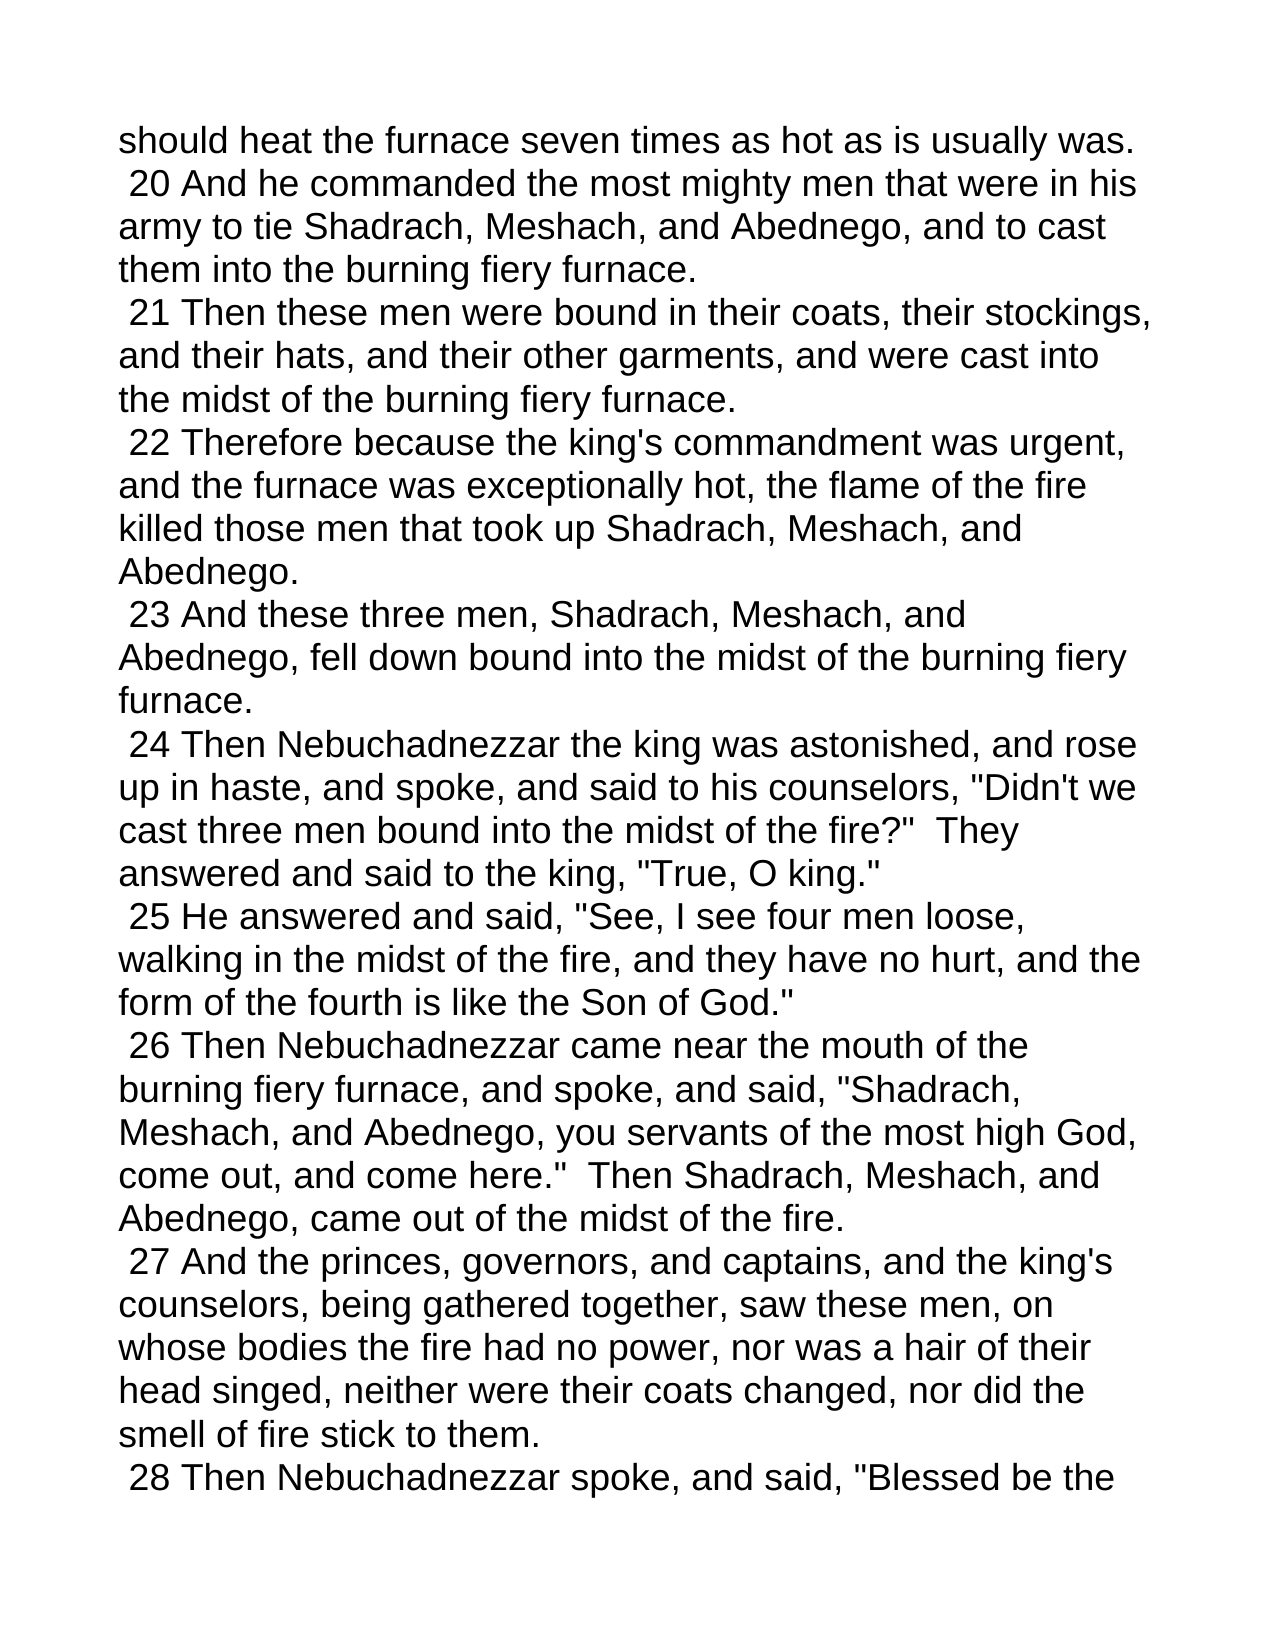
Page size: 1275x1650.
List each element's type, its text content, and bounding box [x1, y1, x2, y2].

text 27 And the princes, governors, and captains, and the king's counselors, being gathered together, saw these men, on whose bodies the fire had no power, nor was a hair of their head singed, neither were their coats changed, nor did the smell of fire stick to them. [118, 1239, 1157, 1455]
text 24 Then Nebuchadnezzar the king was astonished, and rose up in haste, and spoke, and said to his counselors, "Didn't we cast three men bound into the midst of the fire?" They answered and said to the king, "True, O king." [118, 722, 1157, 894]
text 22 Therefore because the king's commandment was urgent, and the furnace was exceptionally hot, the flame of the fire killed those men that took up Shadrach, Meshach, and Abednego. [118, 420, 1157, 592]
text 25 He answered and said, "See, I see four men loose, walking in the midst of the fire, and they have no hurt, and the form of the fourth is like the Son of God." [118, 894, 1157, 1024]
text 21 Then these men were bound in their coats, their stockings, and their hats, and their other garments, and were cast into the midst of the burning fiery furnace. [118, 291, 1157, 420]
text 28 Then Nebuchadnezzar spoke, and said, "Blessed be the [118, 1455, 1157, 1498]
text 26 Then Nebuchadnezzar came near the mouth of the burning fiery furnace, and spoke, and said, "Shadrach, Meshach, and Abednego, you servants of the most high God, come out, and come here." Then Shadrach, Meshach, and Abednego, came out of the midst of the fire. [118, 1024, 1157, 1239]
text 20 And he commanded the most mighty men that were in his army to tie Shadrach, Meshach, and Abednego, and to cast them into the burning fiery furnace. [118, 161, 1157, 291]
text should heat the furnace seven times as hot as is usually was. [118, 118, 1157, 161]
text 23 And these three men, Shadrach, Meshach, and Abednego, fell down bound into the midst of the burning fiery furnace. [118, 592, 1157, 722]
